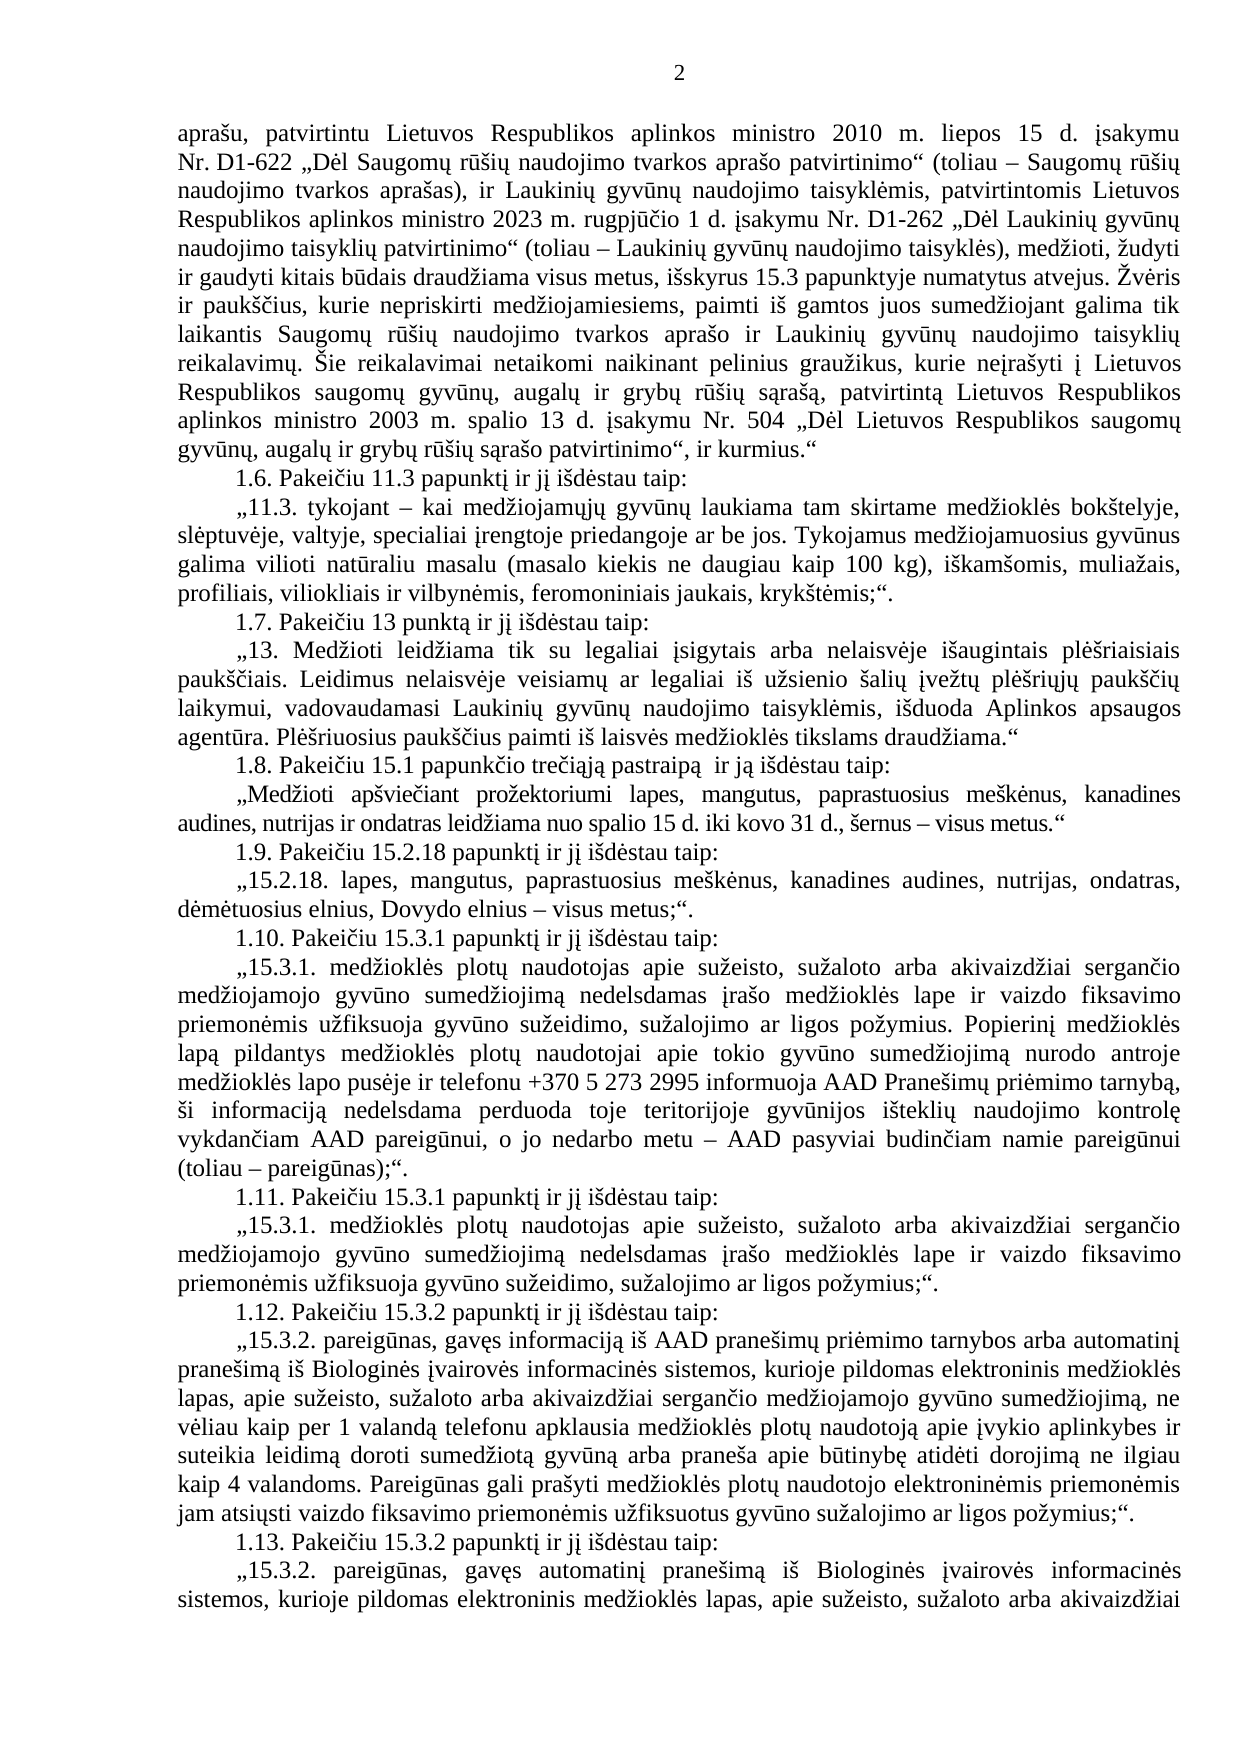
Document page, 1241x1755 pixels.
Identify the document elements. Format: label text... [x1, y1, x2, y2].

text „Medžioti apšviečiant prožektoriumi lapes, mangutus, paprastuosius meškėnus, kanadines audines, nutrijas ir ondatras leidžiama nuo spalio 15 d. iki kovo 31 d., šernus – visus metus.“ [177, 779, 1181, 837]
text „11.3. tykojant – kai medžiojamųjų gyvūnų laukiama tam skirtame medžioklės bokštelyje, slėptuvėje, valtyje, specialiai įrengtoje priedangoje ar be jos. Tykojamus medžiojamuosius gyvūnus galima vilioti natūraliu masalu (masalo kiekis ne daugiau kaip 100 kg), iškamšomis, muliažais, profiliais, viliokliais ir vilbynėmis, feromoniniais jaukais, krykštėmis;“. [177, 492, 1181, 607]
text 1.6. Pakeičiu 11.3 papunktį ir jį išdėstau taip: [177, 463, 1181, 492]
text 1.7. Pakeičiu 13 punktą ir jį išdėstau taip: [177, 607, 1181, 636]
text „15.3.2. pareigūnas, gavęs informaciją iš AAD pranešimų priėmimo tarnybos arba automatinį pranešimą iš Biologinės įvairovės informacinės sistemos, kurioje pildomas elektroninis medžioklės lapas, apie sužeisto, sužaloto arba akivaizdžiai sergančio medžiojamojo gyvūno sumedžiojimą, ne vėliau kaip per 1 valandą telefonu apklausia medžioklės plotų naudotoją apie įvykio aplinkybes ir suteikia leidimą doroti sumedžiotą gyvūną arba praneša apie būtinybę atidėti dorojimą ne ilgiau kaip 4 valandoms. Pareigūnas gali prašyti medžioklės plotų naudotojo elektroninėmis priemonėmis jam atsiųsti vaizdo fiksavimo priemonėmis užfiksuotus gyvūno sužalojimo ar ligos požymius;“. [177, 1326, 1181, 1527]
text aprašu, patvirtintu Lietuvos Respublikos aplinkos ministro 2010 m. liepos 15 d. įsakymu Nr. D1‑622 „Dėl Saugomų rūšių naudojimo tvarkos aprašo patvirtinimo“ (toliau – Saugomų rūšių naudojimo tvarkos aprašas), ir Laukinių gyvūnų naudojimo taisyklėmis, patvirtintomis Lietuvos Respublikos aplinkos ministro 2023 m. rugpjūčio 1 d. įsakymu Nr. D1-262 „Dėl Laukinių gyvūnų naudojimo taisyklių patvirtinimo“ (toliau – Laukinių gyvūnų naudojimo taisyklės), medžioti, žudyti ir gaudyti kitais būdais draudžiama visus metus, išskyrus 15.3 papunktyje numatytus atvejus. Žvėris ir paukščius, kurie nepriskirti medžiojamiesiems, paimti iš gamtos juos sumedžiojant galima tik laikantis Saugomų rūšių naudojimo tvarkos aprašo ir Laukinių gyvūnų naudojimo taisyklių reikalavimų. Šie reikalavimai netaikomi naikinant pelinius graužikus, kurie neįrašyti į Lietuvos Respublikos saugomų gyvūnų, augalų ir grybų rūšių sąrašą, patvirtintą Lietuvos Respublikos aplinkos ministro 2003 m. spalio 13 d. įsakymu Nr. 504 „Dėl Lietuvos Respublikos saugomų gyvūnų, augalų ir grybų rūšių sąrašo patvirtinimo“, ir kurmius.“ [177, 118, 1181, 463]
text 1.10. Pakeičiu 15.3.1 papunktį ir jį išdėstau taip: [177, 923, 1181, 952]
text „15.2.18. lapes, mangutus, paprastuosius meškėnus, kanadines audines, nutrijas, ondatras, dėmėtuosius elnius, Dovydo elnius – visus metus;“. [177, 866, 1181, 923]
text 1.13. Pakeičiu 15.3.2 papunktį ir jį išdėstau taip: [177, 1527, 1181, 1556]
text „13. Medžioti leidžiama tik su legaliai įsigytais arba nelaisvėje išaugintais plėšriaisiais paukščiais. Leidimus nelaisvėje veisiamų ar legaliai iš užsienio šalių įvežtų plėšriųjų paukščių laikymui, vadovaudamasi Laukinių gyvūnų naudojimo taisyklėmis, išduoda Aplinkos apsaugos agentūra. Plėšriuosius paukščius paimti iš laisvės medžioklės tikslams draudžiama.“ [177, 636, 1181, 751]
text 1.11. Pakeičiu 15.3.1 papunktį ir jį išdėstau taip: [177, 1182, 1181, 1211]
text „15.3.1. medžioklės plotų naudotojas apie sužeisto, sužaloto arba akivaizdžiai sergančio medžiojamojo gyvūno sumedžiojimą nedelsdamas įrašo medžioklės lape ir vaizdo fiksavimo priemonėmis užfiksuoja gyvūno sužeidimo, sužalojimo ar ligos požymius. Popierinį medžioklės lapą pildantys medžioklės plotų naudotojai apie tokio gyvūno sumedžiojimą nurodo antroje medžioklės lapo pusėje ir telefonu +370 5 273 2995 informuoja AAD Pranešimų priėmimo tarnybą, ši informaciją nedelsdama perduoda toje teritorijoje gyvūnijos išteklių naudojimo kontrolę vykdančiam AAD pareigūnui, o jo nedarbo metu – AAD pasyviai budinčiam namie pareigūnui (toliau – pareigūnas);“. [177, 952, 1181, 1182]
text 1.8. Pakeičiu 15.1 papunkčio trečiąją pastraipą ir ją išdėstau taip: [177, 751, 1181, 779]
text „15.3.1. medžioklės plotų naudotojas apie sužeisto, sužaloto arba akivaizdžiai sergančio medžiojamojo gyvūno sumedžiojimą nedelsdamas įrašo medžioklės lape ir vaizdo fiksavimo priemonėmis užfiksuoja gyvūno sužeidimo, sužalojimo ar ligos požymius;“. [177, 1211, 1181, 1297]
text „15.3.2. pareigūnas, gavęs automatinį pranešimą iš Biologinės įvairovės informacinės sistemos, kurioje pildomas elektroninis medžioklės lapas, apie sužeisto, sužaloto arba akivaizdžiai [177, 1556, 1181, 1613]
text 1.12. Pakeičiu 15.3.2 papunktį ir jį išdėstau taip: [177, 1297, 1181, 1326]
text 1.9. Pakeičiu 15.2.18 papunktį ir jį išdėstau taip: [177, 837, 1181, 866]
